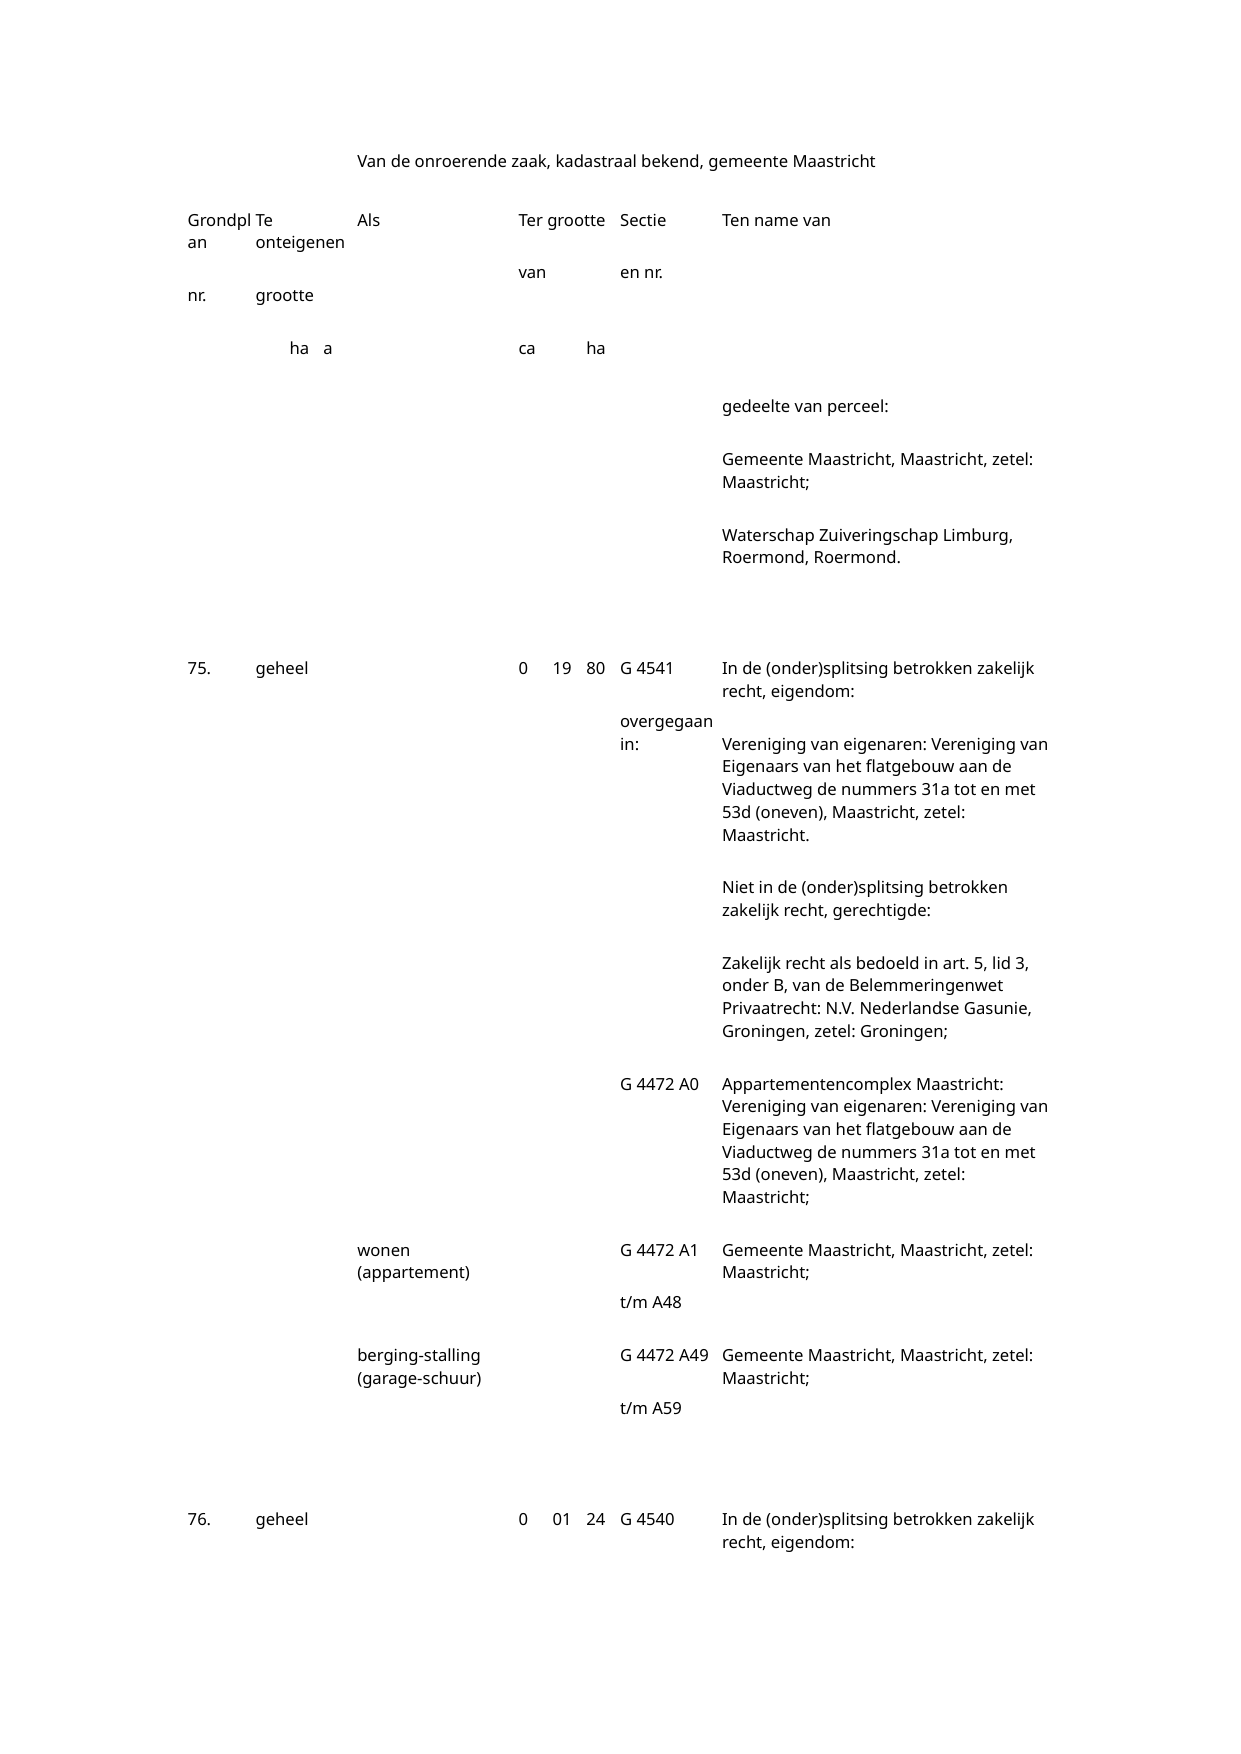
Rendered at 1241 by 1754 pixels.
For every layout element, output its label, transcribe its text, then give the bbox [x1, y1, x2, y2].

table_cell Ter grootte van [518, 209, 620, 337]
table_cell [552, 395, 586, 598]
table_cell 01 [552, 1508, 586, 1583]
table_cell G 4472 A1 t/m A48 [620, 1239, 722, 1344]
table_cell [620, 599, 722, 657]
table_cell [255, 1344, 357, 1449]
table_cell G 4541 overgegaan in: [620, 657, 722, 1072]
table_cell [188, 599, 255, 657]
table_cell geheel [255, 1508, 357, 1583]
table_cell [518, 1344, 552, 1449]
table_cell [323, 395, 357, 598]
table_cell Gemeente Maastricht, Maastricht, zetel: Maastricht; [722, 1239, 1053, 1344]
table_cell Ten name van [722, 209, 1053, 395]
table_cell [518, 395, 552, 598]
table_cell [552, 1449, 586, 1508]
table_cell Appartementencomplex Maastricht: Vereniging van eigenaren: Vereniging van Eigenaars van het flatgebouw aan de Viaductweg de nummers 31a tot en met 53d (oneven), Maastricht, zetel: Maastricht; [722, 1072, 1053, 1238]
table_cell [255, 599, 289, 657]
table_cell [323, 599, 357, 657]
table_cell [357, 395, 518, 598]
table_cell G 4540 [620, 1508, 722, 1583]
table_cell geheel [255, 657, 357, 1072]
table_cell [357, 657, 518, 1072]
table_cell In de (onder)splitsing betrokken zakelijk recht, eigendom: Vereniging van eigenaren: Vereniging van Eigenaars van het flatgebouw aan de Viaductweg de nummers 31a tot en met 53d (oneven), Maastricht, zetel: Maastricht. Niet in de (onder)splitsing betrokken zakelijk recht, gerechtigde: Zakelijk recht als bedoeld in art. 5, lid 3, onder B, van de Belemmeringenwet Privaatrecht: N.V. Nederlandse Gasunie, Groningen, zetel: Groningen; [722, 657, 1053, 1072]
table_cell [518, 1072, 552, 1238]
table_cell Als [357, 209, 518, 395]
table_cell gedeelte van perceel: Gemeente Maastricht, Maastricht, zetel: Maastricht; Waterschap Zuiveringschap Limburg, Roermond, Roermond. [722, 395, 1053, 598]
table_cell [188, 1449, 255, 1508]
table_cell [518, 1449, 552, 1508]
table_cell ha [289, 337, 323, 395]
table_cell [357, 599, 518, 657]
table_cell Te onteigenen grootte [255, 209, 357, 337]
table_cell ca [518, 337, 552, 395]
table_cell [518, 599, 552, 657]
table_cell Grondplan nr. [188, 209, 255, 395]
table_cell G 4472 A0 [620, 1072, 722, 1238]
table_cell [620, 395, 722, 598]
table_header [188, 150, 357, 208]
table_cell [552, 1344, 586, 1449]
table_cell wonen (appartement) [357, 1239, 518, 1344]
table_cell [255, 1449, 357, 1508]
table_cell Gemeente Maastricht, Maastricht, zetel: Maastricht; [722, 1344, 1053, 1449]
table_cell [188, 1072, 255, 1238]
table_cell 0 [518, 657, 552, 1072]
table_cell [518, 1239, 552, 1344]
table_cell [188, 1344, 255, 1449]
table_cell 75. [188, 657, 255, 1072]
table_cell [586, 395, 620, 598]
table_cell [188, 1239, 255, 1344]
table_cell [586, 1072, 620, 1238]
table_cell ha [586, 337, 620, 395]
table_cell berging-stalling (garage-schuur) [357, 1344, 518, 1449]
table_cell [586, 1344, 620, 1449]
table_cell [255, 395, 289, 598]
table_cell In de (onder)splitsing betrokken zakelijk recht, eigendom: [722, 1508, 1053, 1583]
table_cell [188, 395, 255, 598]
table_cell [357, 1508, 518, 1583]
table_cell a [323, 337, 357, 395]
table_cell G 4472 A49 t/m A59 [620, 1344, 722, 1449]
table_cell [255, 1239, 357, 1344]
table_cell [357, 1449, 518, 1508]
table_cell [289, 395, 323, 598]
table_cell 80 [586, 657, 620, 1072]
table_cell [722, 1449, 1053, 1508]
table_cell [586, 599, 620, 657]
table_cell 19 [552, 657, 586, 1072]
table_cell [586, 1449, 620, 1508]
table_cell Sectie en nr. [620, 209, 722, 395]
table_cell [552, 337, 586, 395]
table_cell [255, 337, 289, 395]
table_cell [255, 1072, 357, 1238]
table_cell 24 [586, 1508, 620, 1583]
table_cell [552, 599, 586, 657]
table_cell [586, 1239, 620, 1344]
table_cell [357, 1072, 518, 1238]
table_cell [289, 599, 323, 657]
table_cell 0 [518, 1508, 552, 1583]
table_header Van de onroerende zaak, kadastraal bekend, gemeente Maastricht [357, 150, 1053, 208]
table_cell [552, 1239, 586, 1344]
table_cell 76. [188, 1508, 255, 1583]
table_cell [722, 599, 1053, 657]
table_cell [620, 1449, 722, 1508]
table_cell [552, 1072, 586, 1238]
